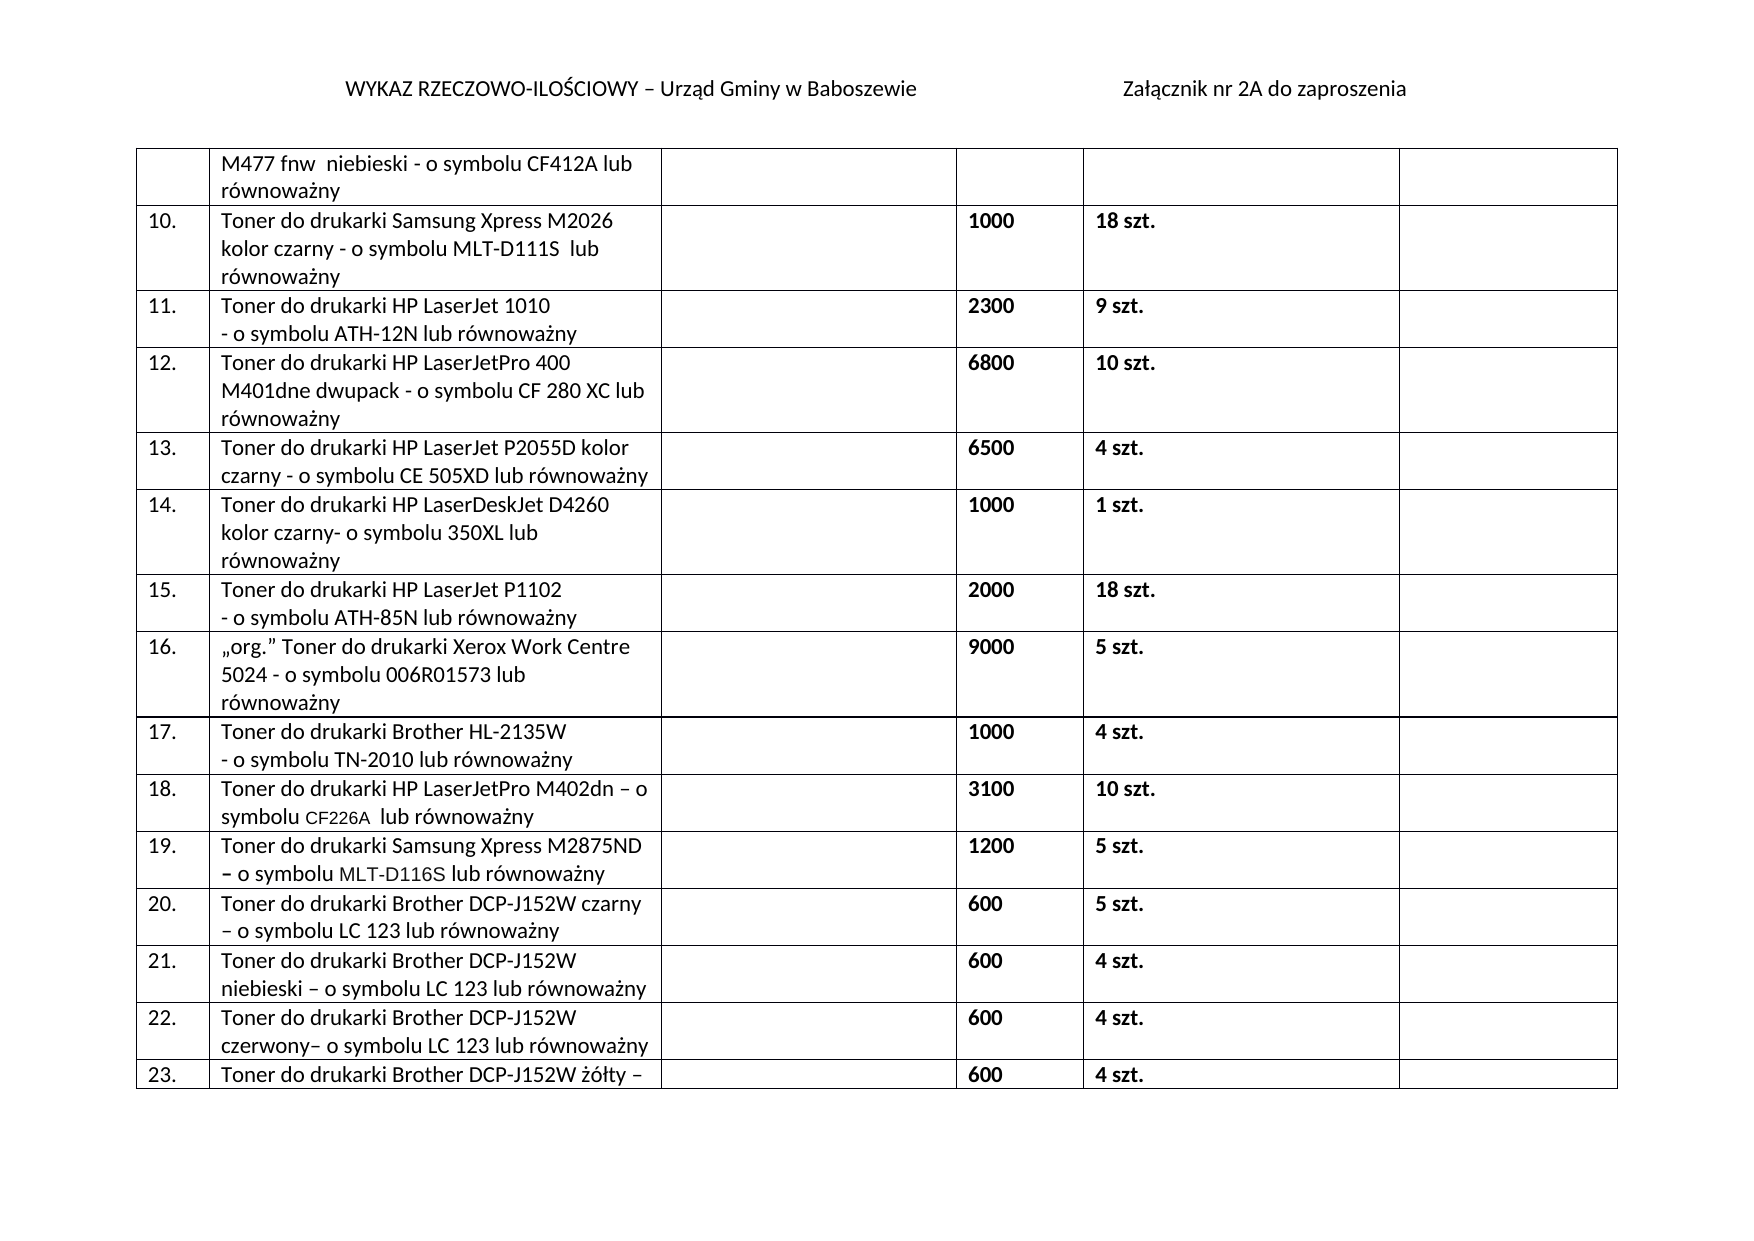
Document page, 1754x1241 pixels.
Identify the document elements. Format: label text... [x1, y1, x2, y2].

table_cell 13. [137, 433, 209, 489]
table_cell [137, 149, 209, 205]
table_cell [662, 1060, 956, 1088]
table_cell [1400, 348, 1617, 432]
table_cell 4 szt. [1084, 1060, 1399, 1088]
table_cell 18 szt. [1084, 206, 1399, 290]
table_cell [662, 946, 956, 1002]
table_cell 2300 [957, 291, 1083, 347]
table_cell „org.” Toner do drukarki Xerox Work Centre 5024 - o symbolu 006R01573 lub równoważny [210, 632, 661, 716]
table_cell 1200 [957, 832, 1083, 888]
table_cell [662, 433, 956, 489]
table_cell [1400, 775, 1617, 831]
table_cell [662, 718, 956, 773]
table_cell [662, 490, 956, 574]
table_cell 600 [957, 1060, 1083, 1088]
table_cell 12. [137, 348, 209, 432]
table_cell [662, 775, 956, 831]
table_cell [662, 206, 956, 290]
table_cell [1400, 291, 1617, 347]
table_cell [1400, 206, 1617, 290]
table_cell 4 szt. [1084, 433, 1399, 489]
table_cell 16. [137, 632, 209, 716]
table_cell 1 szt. [1084, 490, 1399, 574]
table_cell [662, 348, 956, 432]
table_cell Toner do drukarki HP LaserJet 1010 - o symbolu ATH-12N lub równoważny [210, 291, 661, 347]
table_cell 1000 [957, 490, 1083, 574]
table_cell Toner do drukarki Samsung Xpress M2026 kolor czarny - o symbolu MLT-D111S lub równoważny [210, 206, 661, 290]
table_cell 3100 [957, 775, 1083, 831]
table_cell 14. [137, 490, 209, 574]
table_cell [957, 149, 1083, 205]
table_cell [1084, 149, 1399, 205]
table_cell Toner do drukarki Brother DCP-J152W niebieski – o symbolu LC 123 lub równoważny [210, 946, 661, 1002]
table_cell 17. [137, 718, 209, 773]
table_cell 4 szt. [1084, 1003, 1399, 1059]
table_cell 1000 [957, 206, 1083, 290]
table_cell Toner do drukarki HP LaserDeskJet D4260 kolor czarny- o symbolu 350XL lub równoważny [210, 490, 661, 574]
table_cell [662, 1003, 956, 1059]
table_cell [1400, 632, 1617, 716]
table_cell 19. [137, 832, 209, 888]
table_cell 20. [137, 889, 209, 945]
table_cell 22. [137, 1003, 209, 1059]
table_cell 6500 [957, 433, 1083, 489]
table_cell [1400, 1060, 1617, 1088]
table_cell 5 szt. [1084, 832, 1399, 888]
table_cell 1000 [957, 718, 1083, 773]
table_cell Toner do drukarki HP LaserJetPro 400 M401dne dwupack - o symbolu CF 280 XC lub równoważny [210, 348, 661, 432]
table_cell [662, 889, 956, 945]
table_cell [1400, 490, 1617, 574]
table_cell 9000 [957, 632, 1083, 716]
table_cell Toner do drukarki HP LaserJetPro M402dn – o symbolu CF226A lub równoważny [210, 775, 661, 831]
table_cell 23. [137, 1060, 209, 1088]
table_cell 15. [137, 575, 209, 631]
table_cell [1400, 149, 1617, 205]
table_cell 2000 [957, 575, 1083, 631]
table_cell 4 szt. [1084, 718, 1399, 773]
table_cell 600 [957, 946, 1083, 1002]
table_cell 9 szt. [1084, 291, 1399, 347]
table_cell 10. [137, 206, 209, 290]
table_cell Toner do drukarki Samsung Xpress M2875ND – o symbolu MLT-D116S lub równoważny [210, 832, 661, 888]
table_cell Toner do drukarki Brother DCP-J152W żółty – [210, 1060, 661, 1088]
table_cell [662, 575, 956, 631]
table_cell 21. [137, 946, 209, 1002]
table_cell Toner do drukarki Brother DCP-J152W czerwony– o symbolu LC 123 lub równoważny [210, 1003, 661, 1059]
table_cell [662, 632, 956, 716]
table_cell [1400, 718, 1617, 773]
table_cell [662, 149, 956, 205]
table_cell [1400, 946, 1617, 1002]
table_cell [1400, 889, 1617, 945]
table_cell Toner do drukarki Brother DCP-J152W czarny – o symbolu LC 123 lub równoważny [210, 889, 661, 945]
table_cell 600 [957, 889, 1083, 945]
table_cell 5 szt. [1084, 632, 1399, 716]
table_cell 18. [137, 775, 209, 831]
table_cell [1400, 433, 1617, 489]
table_cell Toner do drukarki HP LaserJet P2055D kolor czarny - o symbolu CE 505XD lub równoważny [210, 433, 661, 489]
table_cell 10 szt. [1084, 775, 1399, 831]
table_cell M477 fnw niebieski - o symbolu CF412A lub równoważny [210, 149, 661, 205]
table_cell Toner do drukarki Brother HL-2135W - o symbolu TN-2010 lub równoważny [210, 718, 661, 773]
table_cell [662, 832, 956, 888]
table_cell 600 [957, 1003, 1083, 1059]
table_cell 4 szt. [1084, 946, 1399, 1002]
table_cell [662, 291, 956, 347]
table_cell 11. [137, 291, 209, 347]
table_cell [1400, 832, 1617, 888]
table_cell [1400, 1003, 1617, 1059]
table_cell 10 szt. [1084, 348, 1399, 432]
table_cell 6800 [957, 348, 1083, 432]
table_cell 18 szt. [1084, 575, 1399, 631]
table_cell Toner do drukarki HP LaserJet P1102 - o symbolu ATH-85N lub równoważny [210, 575, 661, 631]
table_cell [1400, 575, 1617, 631]
table_cell 5 szt. [1084, 889, 1399, 945]
